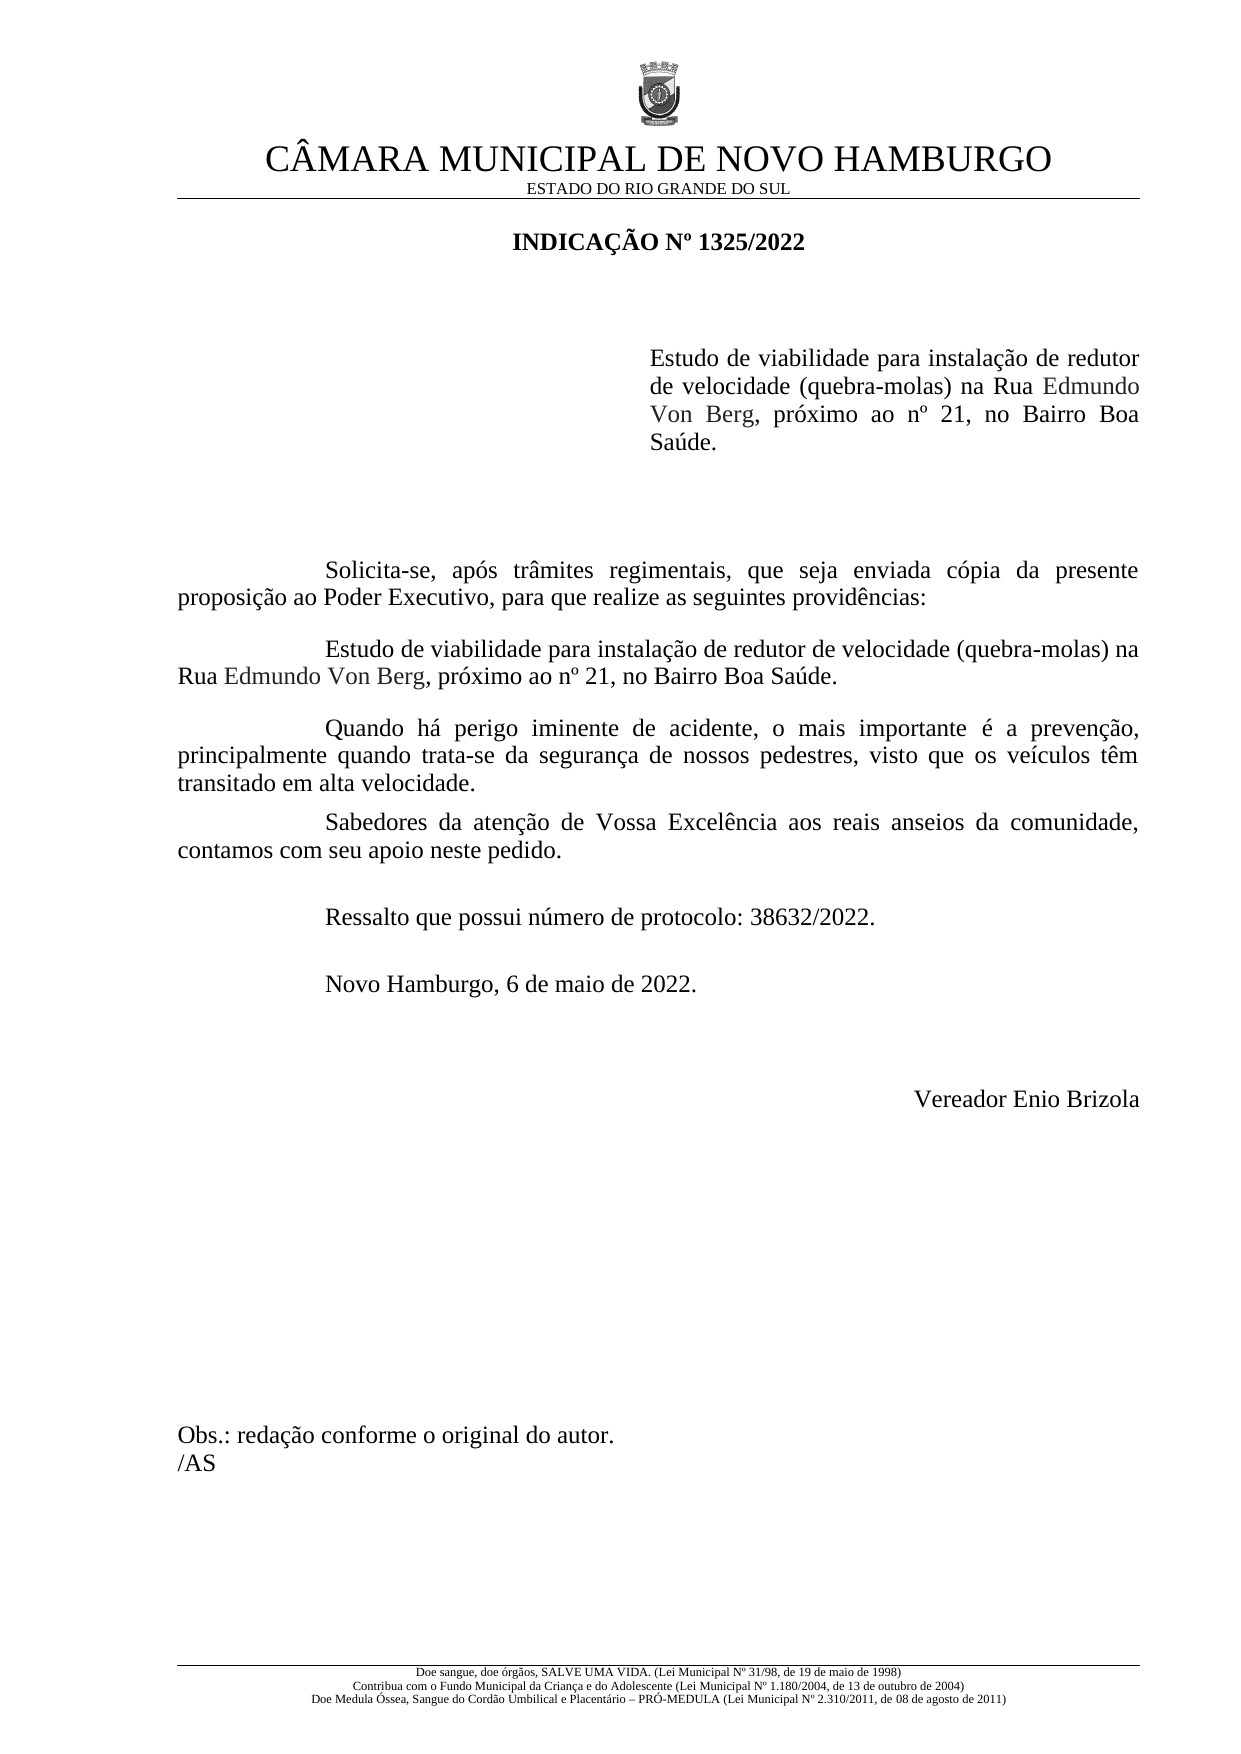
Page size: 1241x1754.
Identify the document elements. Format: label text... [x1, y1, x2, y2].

text Quando há perigo iminente de acidente, o mais importante é a prevenção, principalmente quando trata-se da segurança de nossos pedestres, visto que os veículos têm transitado em alta velocidade. [177, 714, 1140, 797]
text Ressalto que possui número de protocolo: 38632/2022. [177, 903, 1140, 931]
text INDICAÇÃO Nº 1325/2022 [177, 228, 1140, 256]
text Novo Hamburgo, 6 de maio de 2022. [177, 971, 1140, 998]
text Sabedores da atenção de Vossa Excelência aos reais anseios da comunidade, contamos com seu apoio neste pedido. [177, 808, 1140, 864]
text Vereador Enio Brizola [177, 1085, 1140, 1113]
text Estudo de viabilidade para instalação de redutor de velocidade (quebra-molas) na Rua Edmundo Von Berg, próximo ao nº 21, no Bairro Boa Saúde. [177, 635, 1140, 690]
text Estudo de viabilidade para instalação de redutor de velocidade (quebra-molas) na Rua Edmundo Von Berg, próximo ao nº 21, no Bairro Boa Saúde. [649, 344, 1140, 455]
text Obs.: redação conforme o original do autor. [177, 1421, 1140, 1449]
text /AS [177, 1449, 1140, 1476]
text Solicita-se, após trâmites regimentais, que seja enviada cópia da presente proposição ao Poder Executivo, para que realize as seguintes providências: [177, 556, 1140, 611]
